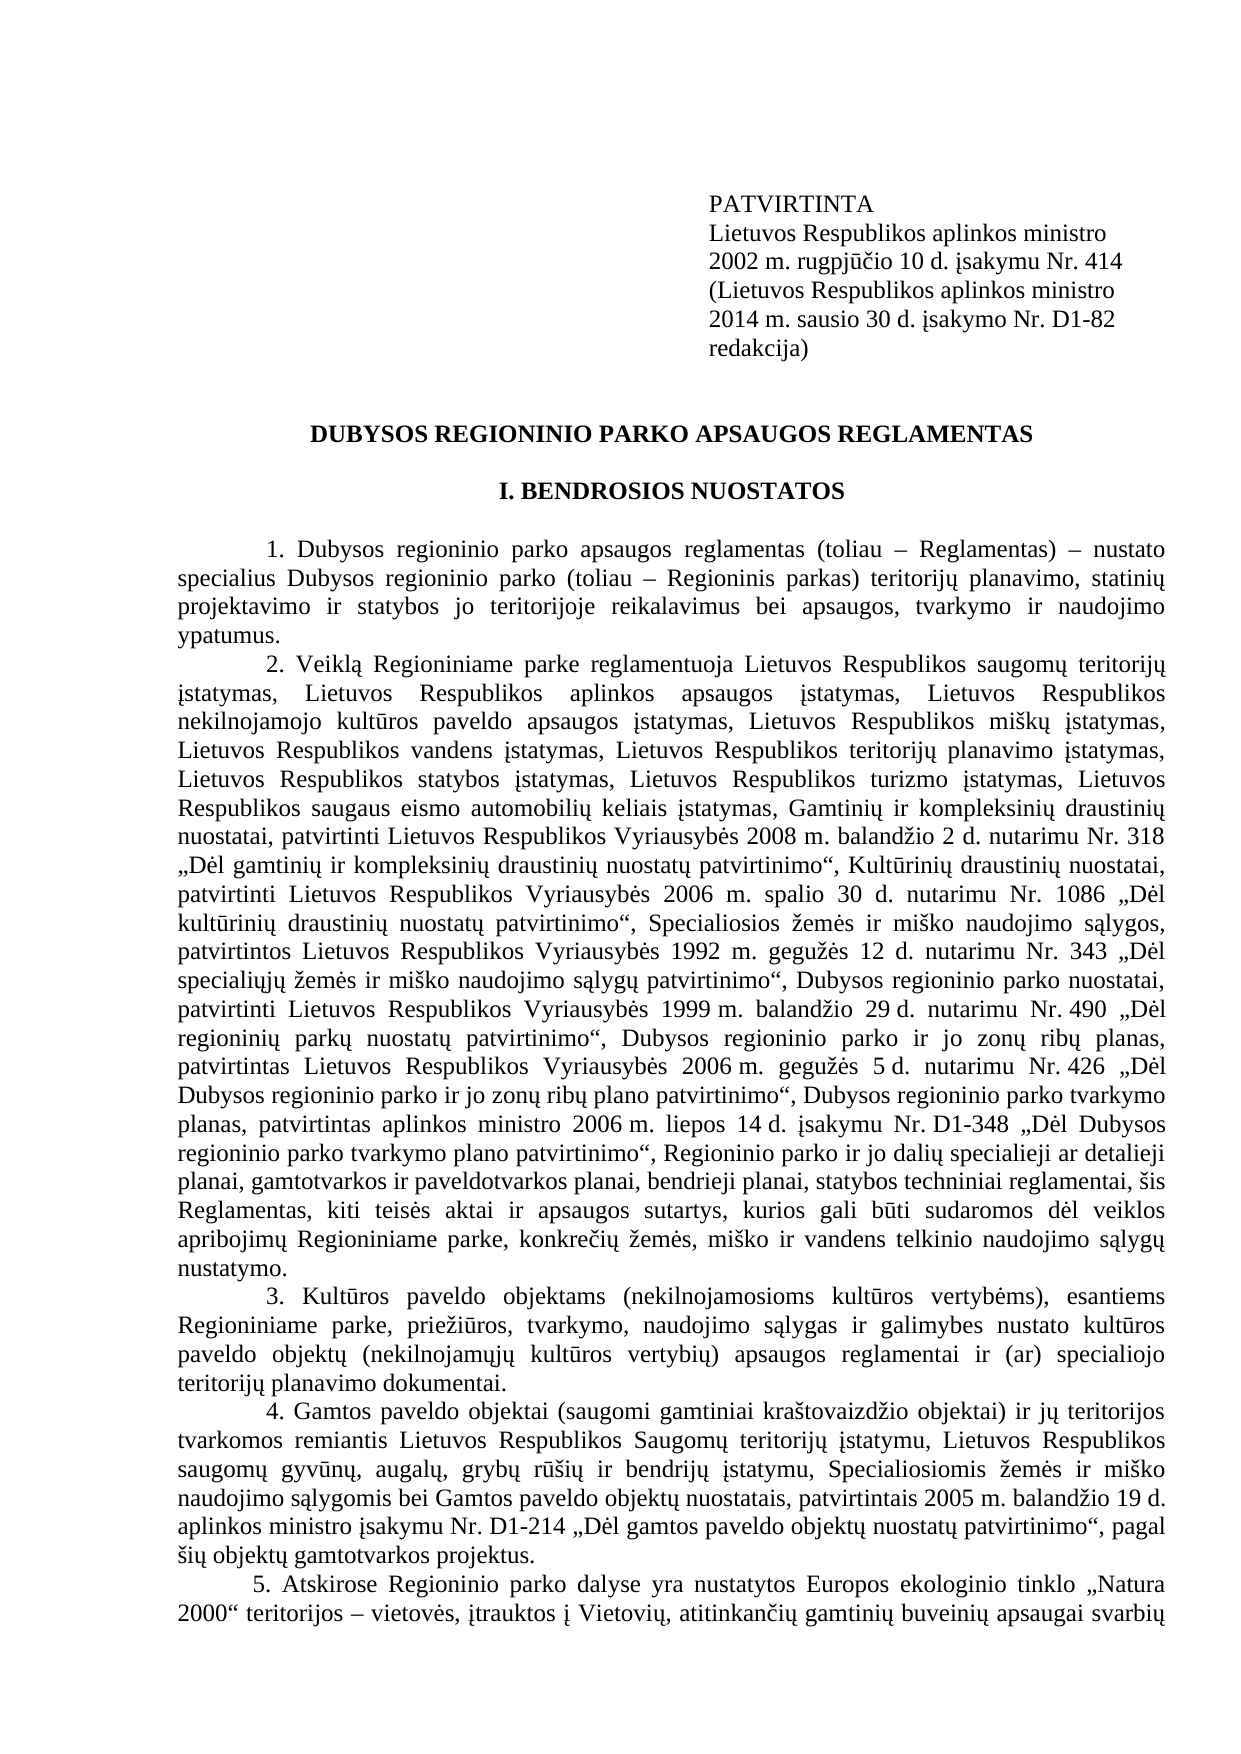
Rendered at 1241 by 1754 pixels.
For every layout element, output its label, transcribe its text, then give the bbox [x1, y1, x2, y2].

text 3. Kultūros paveldo objektams (nekilnojamosioms kultūros vertybėms), esantiems Regioniniame parke, priežiūros, tvarkymo, naudojimo sąlygas ir galimybes nustato kultūros paveldo objektų (nekilnojamųjų kultūros vertybių) apsaugos reglamentai ir (ar) specialiojo teritorijų planavimo dokumentai. [177, 1281, 1166, 1396]
text Lietuvos Respublikos aplinkos ministro [709, 218, 1166, 246]
text PATVIRTINTA [709, 189, 1166, 218]
text I. BENDROSIOS NUOSTATOS [177, 476, 1166, 505]
text 2. Veiklą Regioniniame parke reglamentuoja Lietuvos Respublikos saugomų teritorijų įstatymas, Lietuvos Respublikos aplinkos apsaugos įstatymas, Lietuvos Respublikos nekilnojamojo kultūros paveldo apsaugos įstatymas, Lietuvos Respublikos miškų įstatymas, Lietuvos Respublikos vandens įstatymas, Lietuvos Respublikos teritorijų planavimo įstatymas, Lietuvos Respublikos statybos įstatymas, Lietuvos Respublikos turizmo įstatymas, Lietuvos Respublikos saugaus eismo automobilių keliais įstatymas, Gamtinių ir kompleksinių draustinių nuostatai, patvirtinti Lietuvos Respublikos Vyriausybės 2008 m. balandžio 2 d. nutarimu Nr. 318 „Dėl gamtinių ir kompleksinių draustinių nuostatų patvirtinimo“, Kultūrinių draustinių nuostatai, patvirtinti Lietuvos Respublikos Vyriausybės 2006 m. spalio 30 d. nutarimu Nr. 1086 „Dėl kultūrinių draustinių nuostatų patvirtinimo“, Specialiosios žemės ir miško naudojimo sąlygos, patvirtintos Lietuvos Respublikos Vyriausybės 1992 m. gegužės 12 d. nutarimu Nr. 343 „Dėl specialiųjų žemės ir miško naudojimo sąlygų patvirtinimo“, Dubysos regioninio parko nuostatai, patvirtinti Lietuvos Respublikos Vyriausybės 1999 m. balandžio 29 d. nutarimu Nr. 490 „Dėl regioninių parkų nuostatų patvirtinimo“, Dubysos regioninio parko ir jo zonų ribų planas, patvirtintas Lietuvos Respublikos Vyriausybės 2006 m. gegužės 5 d. nutarimu Nr. 426 „Dėl Dubysos regioninio parko ir jo zonų ribų plano patvirtinimo“, Dubysos regioninio parko tvarkymo planas, patvirtintas aplinkos ministro 2006 m. liepos 14 d. įsakymu Nr. D1-348 „Dėl Dubysos regioninio parko tvarkymo plano patvirtinimo“, Regioninio parko ir jo dalių specialieji ar detalieji planai, gamtotvarkos ir paveldotvarkos planai, bendrieji planai, statybos techniniai reglamentai, šis Reglamentas, kiti teisės aktai ir apsaugos sutartys, kurios gali būti sudaromos dėl veiklos apribojimų Regioniniame parke, konkrečių žemės, miško ir vandens telkinio naudojimo sąlygų nustatymo. [177, 649, 1166, 1281]
text 5. Atskirose Regioninio parko dalyse yra nustatytos Europos ekologinio tinklo „Natura 2000“ teritorijos – vietovės, įtrauktos į Vietovių, atitinkančių gamtinių buveinių apsaugai svarbių [177, 1569, 1166, 1626]
text 1. Dubysos regioninio parko apsaugos reglamentas (toliau – Reglamentas) – nustato specialius Dubysos regioninio parko (toliau – Regioninis parkas) teritorijų planavimo, statinių projektavimo ir statybos jo teritorijoje reikalavimus bei apsaugos, tvarkymo ir naudojimo ypatumus. [177, 534, 1166, 649]
text (Lietuvos Respublikos aplinkos ministro [709, 275, 1166, 304]
text 2014 m. sausio 30 d. įsakymo Nr. D1-82 [709, 304, 1166, 333]
text DUBYSOS REGIONINIO PARKO APSAUGOS REGLAMENTAS [177, 419, 1166, 448]
text 2002 m. rugpjūčio 10 d. įsakymu Nr. 414 [709, 246, 1166, 275]
text 4. Gamtos paveldo objektai (saugomi gamtiniai kraštovaizdžio objektai) ir jų teritorijos tvarkomos remiantis Lietuvos Respublikos Saugomų teritorijų įstatymu, Lietuvos Respublikos saugomų gyvūnų, augalų, grybų rūšių ir bendrijų įstatymu, Specialiosiomis žemės ir miško naudojimo sąlygomis bei Gamtos paveldo objektų nuostatais, patvirtintais 2005 m. balandžio 19 d. aplinkos ministro įsakymu Nr. D1-214 „Dėl gamtos paveldo objektų nuostatų patvirtinimo“, pagal šių objektų gamtotvarkos projektus. [177, 1396, 1166, 1569]
text redakcija) [709, 333, 1166, 361]
